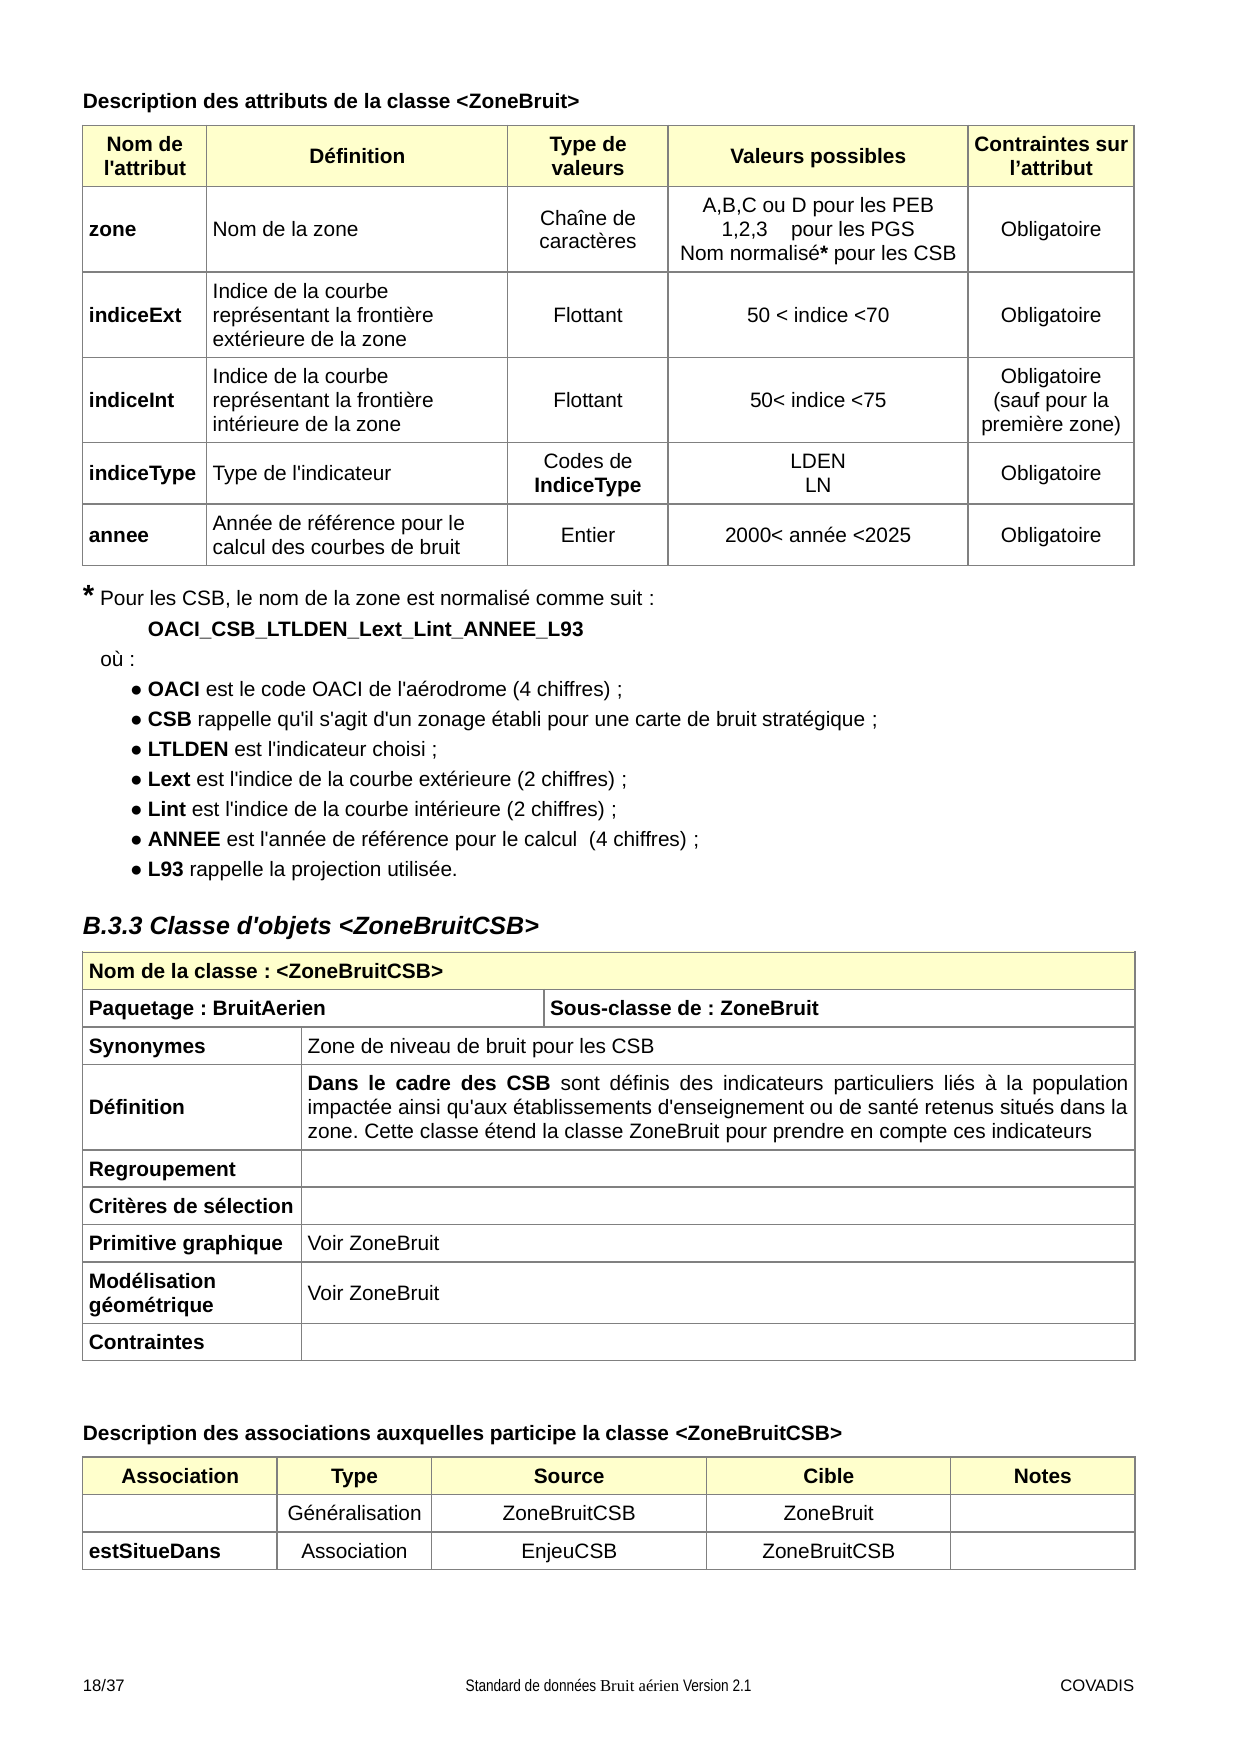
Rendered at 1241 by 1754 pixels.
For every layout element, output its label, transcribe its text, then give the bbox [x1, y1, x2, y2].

table_cell 50 < indice <70 [669, 273, 967, 356]
table_header Nom de la classe : <ZoneBruitCSB> [83, 953, 1134, 989]
table_cell Définition [83, 1065, 301, 1149]
table_cell Modélisation géométrique [83, 1263, 301, 1322]
list Lext est l'indice de la courbe extérieure (2 chiffres) ; [130, 767, 1134, 791]
table_cell Dans le cadre des CSB sont définis des indicateurs particuliers liés à la population impactée ainsi qu'aux établissements d'enseignement ou de santé retenus situés dans la zone. Cette classe étend la classe ZoneBruit pour prendre en compte ces indicateurs [302, 1065, 1134, 1149]
table_cell Obligatoire (sauf pour la première zone) [969, 358, 1133, 442]
table_cell LDEN LN [669, 443, 967, 503]
table_cell [951, 1495, 1134, 1531]
list OACI_CSB_LTLDEN_Lext_Lint_ANNEE_L93 [130, 617, 1134, 641]
table_cell indiceType [83, 443, 206, 503]
table_header Nom de l'attribut [83, 126, 206, 186]
table_cell zone [83, 187, 206, 271]
table_cell Obligatoire [969, 505, 1133, 564]
list Lint est l'indice de la courbe intérieure (2 chiffres) ; [130, 797, 1134, 821]
text * Pour les CSB, le nom de la zone est normalisé comme suit : [83, 578, 1134, 611]
table_cell Zone de niveau de bruit pour les CSB [302, 1028, 1134, 1063]
table_cell Regroupement [83, 1151, 301, 1186]
table_cell annee [83, 505, 206, 564]
table_cell estSitueDans [83, 1533, 276, 1568]
table_header Notes [951, 1458, 1134, 1494]
table_header Définition [207, 126, 507, 186]
table_cell Sous-classe de : ZoneBruit [545, 990, 1134, 1026]
table_cell Obligatoire [969, 273, 1133, 356]
subtitle Classe d'objets <ZoneBruitCSB> [83, 911, 1134, 939]
table_header Cible [707, 1458, 950, 1494]
table_header Type de valeurs [508, 126, 667, 186]
text Description des attributs de la classe <ZoneBruit> [83, 89, 1134, 113]
table_cell Nom de la zone [207, 187, 507, 271]
text Description des associations auxquelles participe la classe <ZoneBruitCSB> [83, 1420, 1134, 1444]
table_cell Obligatoire [969, 187, 1133, 271]
table_cell 50< indice <75 [669, 358, 967, 442]
table_cell ZoneBruit [707, 1495, 950, 1531]
table_cell Primitive graphique [83, 1225, 301, 1261]
table_cell Voir ZoneBruit [302, 1225, 1134, 1261]
list OACI est le code OACI de l'aérodrome (4 chiffres) ; [130, 677, 1134, 701]
table_header Association [83, 1458, 276, 1494]
table_cell Contraintes [83, 1324, 301, 1360]
table_cell indiceInt [83, 358, 206, 442]
table_cell Obligatoire [969, 443, 1133, 503]
table_cell [83, 1495, 276, 1531]
table_cell Voir ZoneBruit [302, 1263, 1134, 1322]
table_cell Critères de sélection [83, 1188, 301, 1224]
table_header Contraintes sur l’attribut [969, 126, 1133, 186]
table_cell EnjeuCSB [432, 1533, 706, 1568]
table_cell Généralisation [278, 1495, 431, 1531]
table_cell Entier [508, 505, 667, 564]
table_cell Synonymes [83, 1028, 301, 1063]
table_cell Année de référence pour le calcul des courbes de bruit [207, 505, 507, 564]
table_cell ZoneBruitCSB [707, 1533, 950, 1568]
text où : [83, 647, 1134, 671]
table_header Type [278, 1458, 431, 1494]
table_cell ZoneBruitCSB [432, 1495, 706, 1531]
list ANNEE est l'année de référence pour le calcul (4 chiffres) ; [130, 827, 1134, 851]
table_cell Type de l'indicateur [207, 443, 507, 503]
table_cell A,B,C ou D pour les PEB 1,2,3 pour les PGS Nom normalisé* pour les CSB [669, 187, 967, 271]
table_cell [302, 1324, 1134, 1360]
table_cell Indice de la courbe représentant la frontière extérieure de la zone [207, 273, 507, 356]
table_cell Association [278, 1533, 431, 1568]
table_cell [302, 1188, 1134, 1224]
table_cell Chaîne de caractères [508, 187, 667, 271]
table_header Valeurs possibles [669, 126, 967, 186]
table_cell indiceExt [83, 273, 206, 356]
table_cell Codes de IndiceType [508, 443, 667, 503]
table_cell [302, 1151, 1134, 1186]
table_cell 2000< année <2025 [669, 505, 967, 564]
table_header Source [432, 1458, 706, 1494]
list CSB rappelle qu'il s'agit d'un zonage établi pour une carte de bruit stratégique ; [130, 707, 1134, 731]
list LTLDEN est l'indicateur choisi ; [130, 737, 1134, 761]
table_cell Flottant [508, 358, 667, 442]
table_cell [951, 1533, 1134, 1568]
table_cell Flottant [508, 273, 667, 356]
table_cell Paquetage : BruitAerien [83, 990, 543, 1026]
list L93 rappelle la projection utilisée. [130, 857, 1134, 881]
table_cell Indice de la courbe représentant la frontière intérieure de la zone [207, 358, 507, 442]
